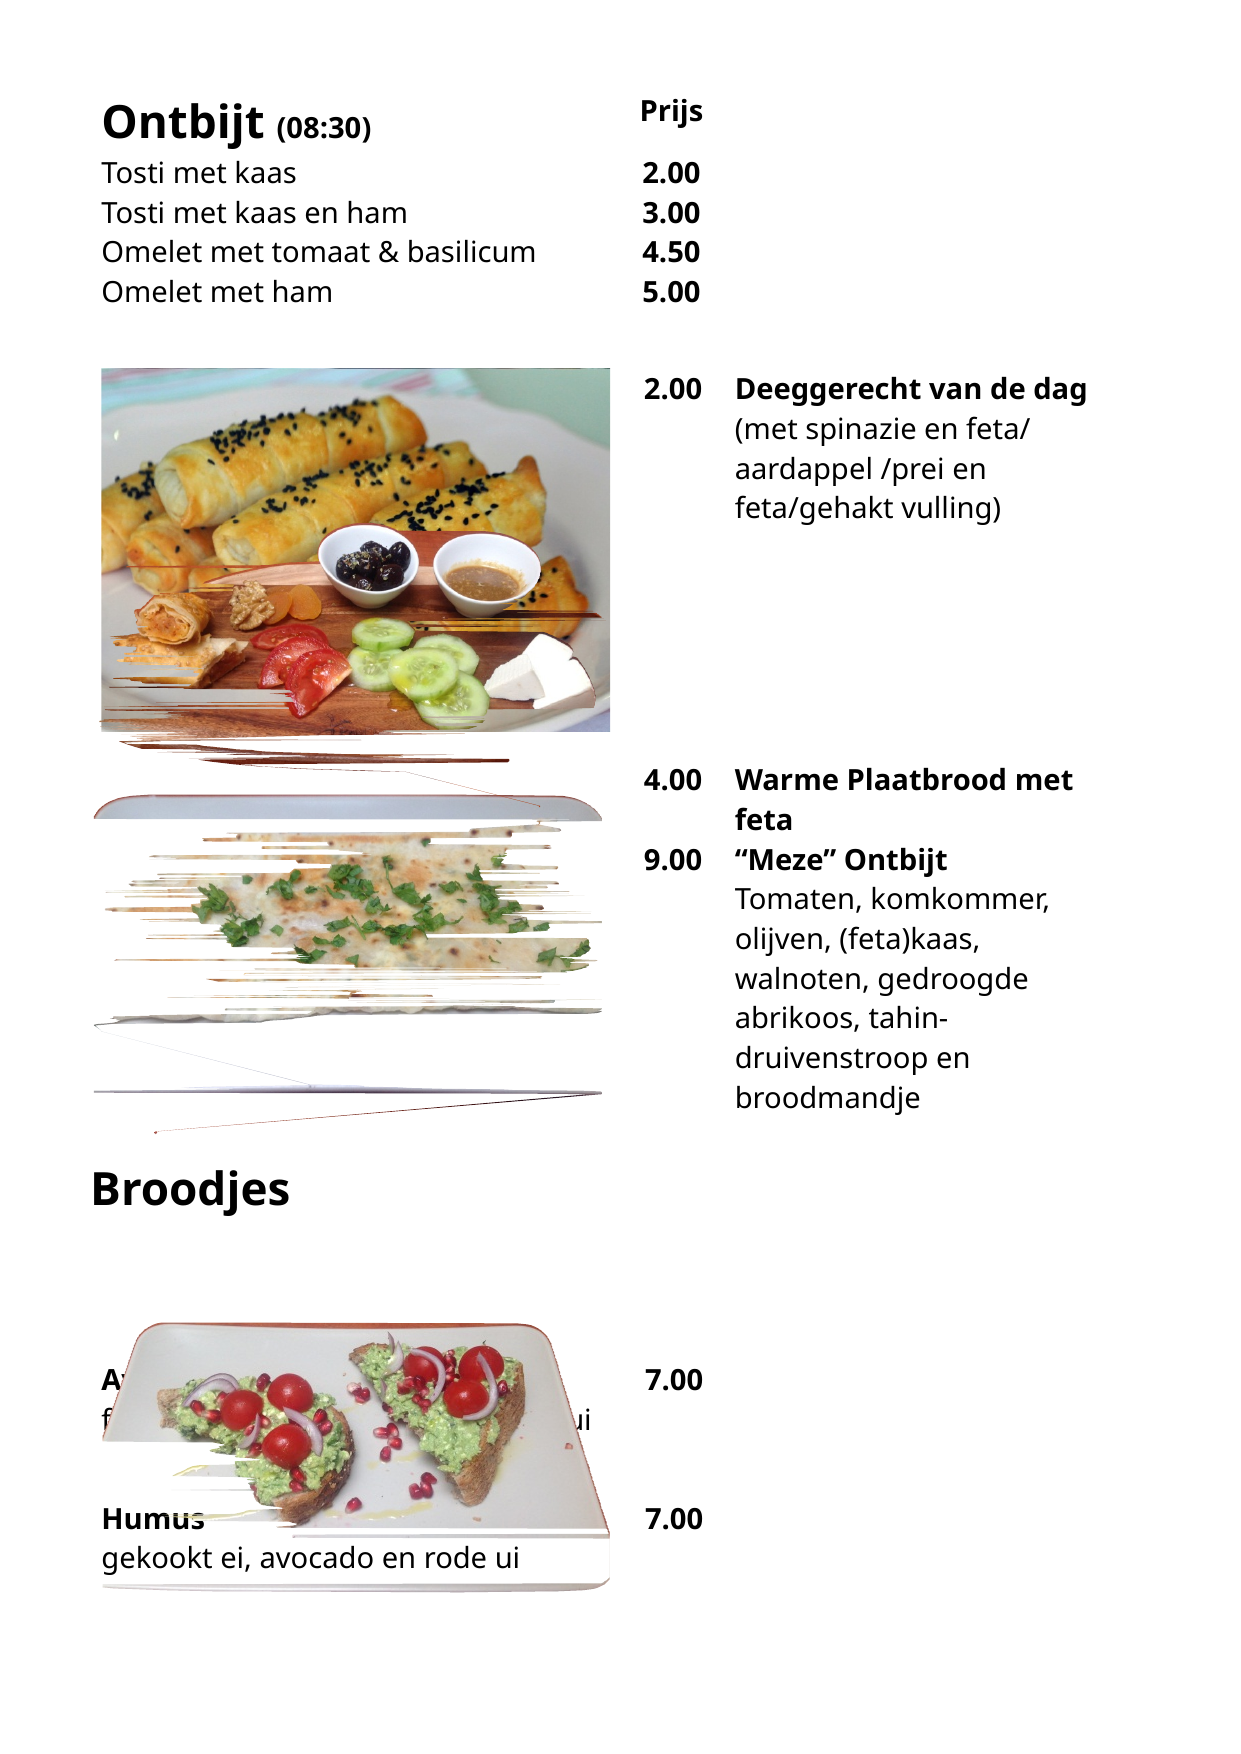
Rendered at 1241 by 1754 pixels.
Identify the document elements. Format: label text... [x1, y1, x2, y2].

table_cell [90, 839, 568, 1117]
table_cell [722, 1359, 1116, 1498]
table_cell Avocado feta kaas, munt, tomaten en rode ui [557, 1359, 626, 1498]
table_header [90, 1259, 1116, 1287]
table_cell [90, 760, 538, 839]
table_cell [722, 1498, 1116, 1610]
table_cell 2.00 3.00 4.50 5.00 [623, 153, 720, 311]
table_header 2.00 [623, 369, 723, 759]
table_cell [90, 1287, 626, 1359]
table_cell [98, 839, 622, 1117]
table_cell 9.00 [623, 839, 723, 1117]
table_cell Avocado feta kaas, munt, tomaten en rode ui [90, 1359, 256, 1498]
table_header Deeggerecht van de dag (met spinazie en feta/ aardappel /prei en feta/gehakt vulling) [723, 369, 1116, 759]
table_cell Tosti met kaas Tosti met kaas en ham Omelet met tomaat & basilicum Omelet met ham [90, 153, 622, 311]
table_header Ontbijt (08:30) [90, 90, 622, 152]
table_cell 7.00 [626, 1359, 722, 1498]
table_cell [626, 1287, 722, 1359]
text Broodjes [90, 1156, 1122, 1219]
table_header [132, 369, 622, 759]
table_cell 4.00 [623, 760, 723, 839]
table_cell “Meze” Ontbijt Tomaten, komkommer, olijven, (feta)kaas, walnoten, gedroogde abrikoos, tahin-druivenstroop en broodmandje [723, 839, 1116, 1117]
table_cell Humus gekookt ei, avocado en rode ui [90, 1498, 626, 1610]
table_cell Warme Plaatbrood met feta [723, 760, 1116, 839]
table_header [90, 369, 270, 759]
table_header Prijs [623, 90, 720, 152]
table_cell [722, 1287, 1116, 1359]
table_cell [258, 760, 622, 839]
table_cell 7.00 [626, 1498, 722, 1610]
